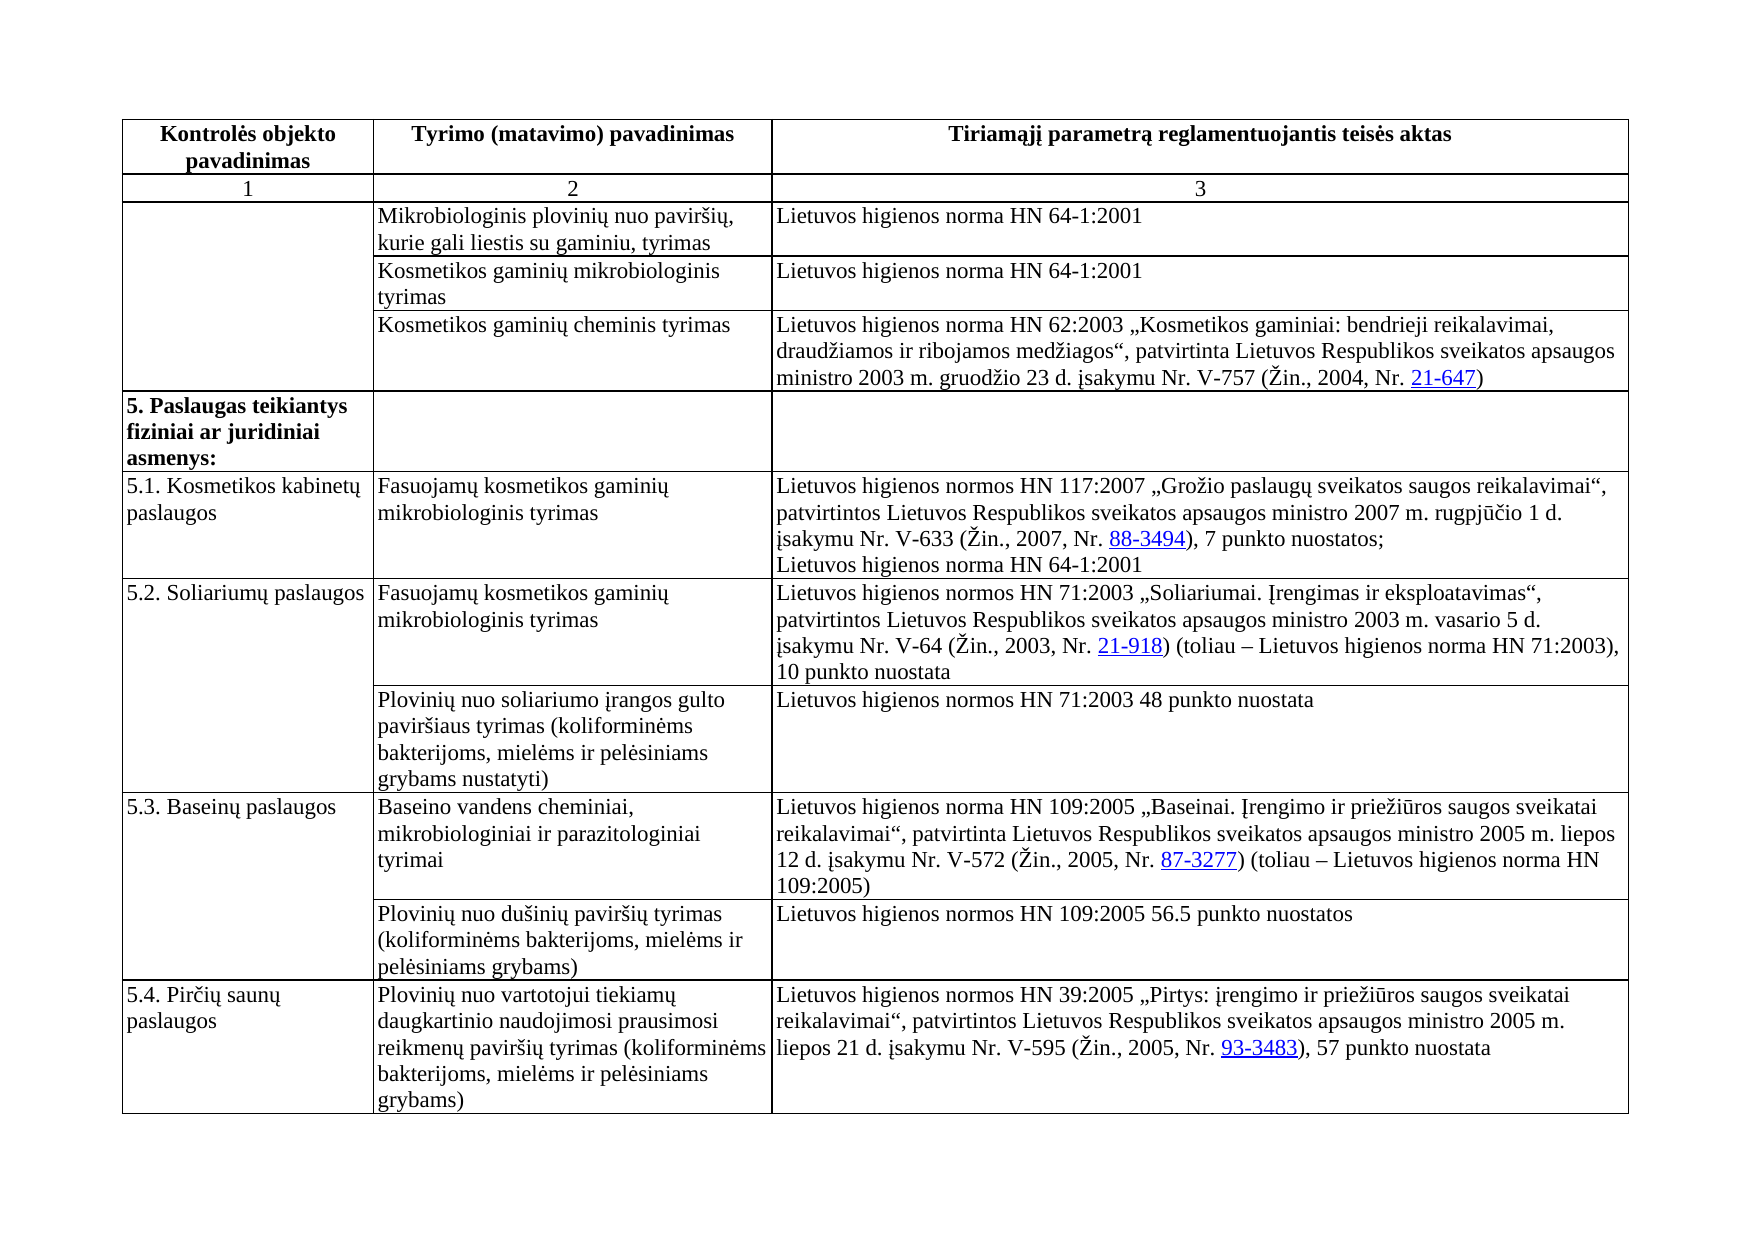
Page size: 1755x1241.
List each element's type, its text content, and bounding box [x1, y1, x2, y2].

table_cell Kosmetikos gaminių cheminis tyrimas [374, 311, 771, 390]
table_cell 2 [374, 175, 771, 201]
table_cell 5.2. Soliariumų paslaugos [123, 579, 373, 792]
table_cell [773, 392, 1628, 471]
table_cell Lietuvos higienos normos HN 117:2007 „Grožio paslaugų sveikatos saugos reikalavimai“, patvirtintos Lietuvos Respublikos sveikatos apsaugos ministro 2007 m. rugpjūčio 1 d. įsakymu Nr. V-633 (Žin., 2007, Nr. 88-3494), 7 punkto nuostatos; Lietuvos higienos norma HN 64-1:2001 [773, 472, 1628, 578]
table_cell Plovinių nuo vartotojui tiekiamų daugkartinio naudojimosi prausimosi reikmenų paviršių tyrimas (koliforminėms bakterijoms, mielėms ir pelėsiniams grybams) [374, 981, 771, 1113]
table_cell Fasuojamų kosmetikos gaminių mikrobiologinis tyrimas [374, 579, 771, 685]
table_cell Kosmetikos gaminių mikrobiologinis tyrimas [374, 257, 771, 309]
table_header Tyrimo (matavimo) pavadinimas [374, 120, 771, 173]
table_cell 5.4. Pirčių saunų paslaugos [123, 981, 373, 1113]
table_cell Lietuvos higienos normos HN 71:2003 „Soliariumai. Įrengimas ir eksploatavimas“, patvirtintos Lietuvos Respublikos sveikatos apsaugos ministro 2003 m. vasario 5 d. įsakymu Nr. V-64 (Žin., 2003, Nr. 21-918) (toliau – Lietuvos higienos norma HN 71:2003), 10 punkto nuostata [773, 579, 1628, 685]
table_cell 1 [123, 175, 373, 201]
table_cell Mikrobiologinis plovinių nuo paviršių, kurie gali liestis su gaminiu, tyrimas [374, 203, 771, 255]
table_cell 5. Paslaugas teikiantys fiziniai ar juridiniai asmenys: [123, 392, 373, 471]
table_cell [123, 203, 373, 390]
table_cell Lietuvos higienos norma HN 64-1:2001 [773, 203, 1628, 255]
table_cell Lietuvos higienos normos HN 109:2005 56.5 punkto nuostatos [773, 900, 1628, 979]
table_cell Lietuvos higienos normos HN 71:2003 48 punkto nuostata [773, 686, 1628, 792]
table_cell Lietuvos higienos norma HN 62:2003 „Kosmetikos gaminiai: bendrieji reikalavimai, draudžiamos ir ribojamos medžiagos“, patvirtinta Lietuvos Respublikos sveikatos apsaugos ministro 2003 m. gruodžio 23 d. įsakymu Nr. V-757 (Žin., 2004, Nr. 21-647) [773, 311, 1628, 390]
table_cell Plovinių nuo soliariumo įrangos gulto paviršiaus tyrimas (koliforminėms bakterijoms, mielėms ir pelėsiniams grybams nustatyti) [374, 686, 771, 792]
table_cell Lietuvos higienos normos HN 39:2005 „Pirtys: įrengimo ir priežiūros saugos sveikatai reikalavimai“, patvirtintos Lietuvos Respublikos sveikatos apsaugos ministro 2005 m. liepos 21 d. įsakymu Nr. V-595 (Žin., 2005, Nr. 93-3483), 57 punkto nuostata [773, 981, 1628, 1113]
table_cell Baseino vandens cheminiai, mikrobiologiniai ir parazitologiniai tyrimai [374, 793, 771, 899]
table_cell 5.3. Baseinų paslaugos [123, 793, 373, 979]
table_cell Fasuojamų kosmetikos gaminių mikrobiologinis tyrimas [374, 472, 771, 578]
table_cell 3 [773, 175, 1628, 201]
table_header Tiriamąjį parametrą reglamentuojantis teisės aktas [773, 120, 1628, 173]
table_cell Lietuvos higienos norma HN 64-1:2001 [773, 257, 1628, 309]
table_header Kontrolės objekto pavadinimas [123, 120, 373, 173]
table_cell 5.1. Kosmetikos kabinetų paslaugos [123, 472, 373, 578]
table_cell Plovinių nuo dušinių paviršių tyrimas (koliforminėms bakterijoms, mielėms ir pelėsiniams grybams) [374, 900, 771, 979]
table_cell [374, 392, 771, 471]
table_cell Lietuvos higienos norma HN 109:2005 „Baseinai. Įrengimo ir priežiūros saugos sveikatai reikalavimai“, patvirtinta Lietuvos Respublikos sveikatos apsaugos ministro 2005 m. liepos 12 d. įsakymu Nr. V-572 (Žin., 2005, Nr. 87-3277) (toliau – Lietuvos higienos norma HN 109:2005) [773, 793, 1628, 899]
